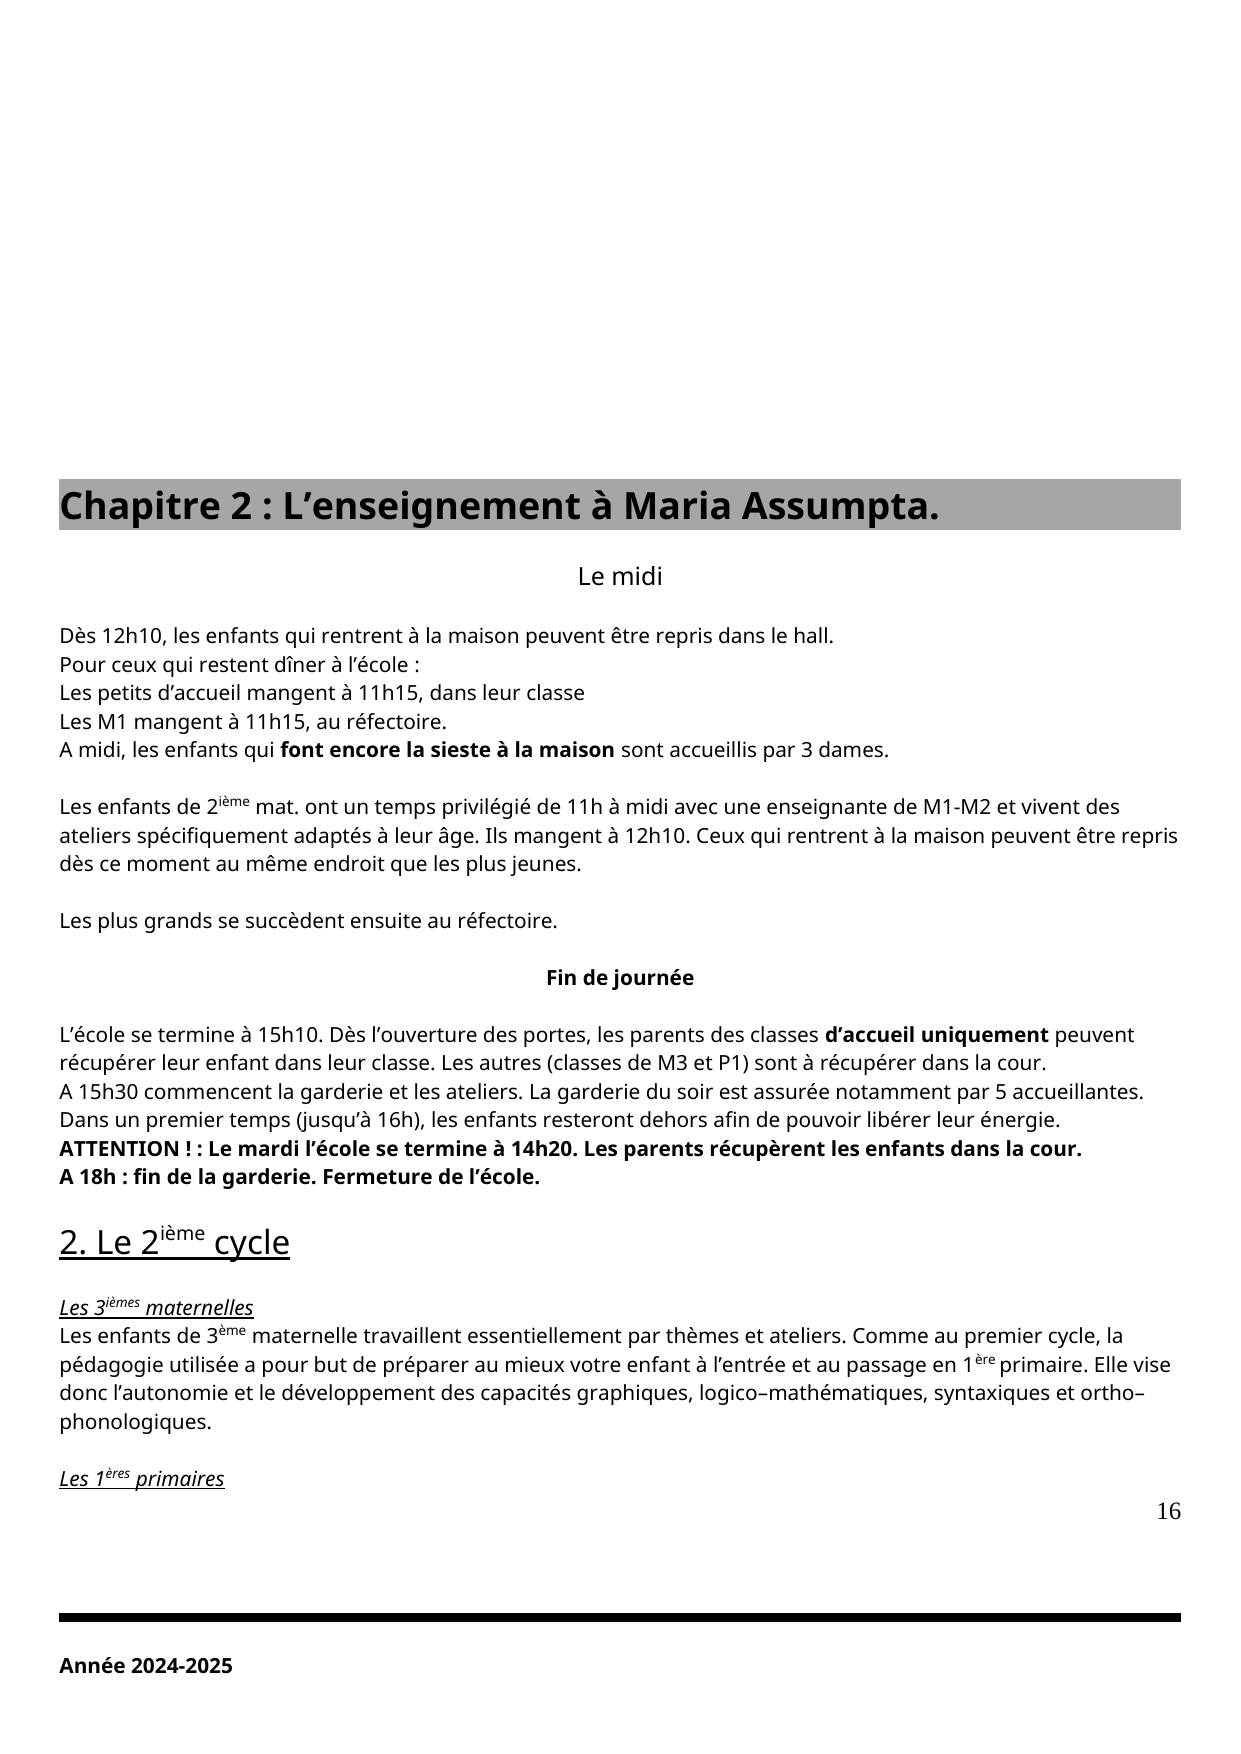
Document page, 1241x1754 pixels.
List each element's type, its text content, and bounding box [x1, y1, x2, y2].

text L’école se termine à 15h10. Dès l’ouverture des portes, les parents des classes d’accueil uniquement peuvent récupérer leur enfant dans leur classe. Les autres (classes de M3 et P1) sont à récupérer dans la cour. [59, 1020, 1181, 1077]
text Pour ceux qui restent dîner à l’école : [59, 650, 1181, 678]
text A 18h : fin de la garderie. Fermeture de l’école. [59, 1162, 1181, 1191]
text ATTENTION ! : Le mardi l’école se termine à 14h20. Les parents récupèrent les enfants dans la cour. [59, 1134, 1181, 1162]
text Chapitre 2 : L’enseignement à Maria Assumpta. [59, 479, 1181, 530]
subtitle Fin de journée [59, 963, 1181, 991]
text Le midi [59, 559, 1181, 593]
text Les plus grands se succèdent ensuite au réfectoire. [59, 906, 1181, 934]
text Dès 12h10, les enfants qui rentrent à la maison peuvent être repris dans le hall. [59, 622, 1181, 650]
text Les petits d’accueil mangent à 11h15, dans leur classe [59, 678, 1181, 707]
text 2. Le 2ième cycle [59, 1219, 1181, 1264]
text Les enfants de 3ème maternelle travaillent essentiellement par thèmes et ateliers. Comme au premier cycle, la pédagogie utilisée a pour but de préparer au mieux votre enfant à l’entrée et au passage en 1ère primaire. Elle vise donc l’autonomie et le développement des capacités graphiques, logico–mathématiques, syntaxiques et ortho–phonologiques. [59, 1321, 1181, 1435]
text A 15h30 commencent la garderie et les ateliers. La garderie du soir est assurée notamment par 5 accueillantes. Dans un premier temps (jusqu’à 16h), les enfants resteront dehors afin de pouvoir libérer leur énergie. [59, 1077, 1181, 1134]
text Les M1 mangent à 11h15, au réfectoire. [59, 707, 1181, 735]
subtitle Les 3ièmes maternelles [59, 1293, 1181, 1321]
text A midi, les enfants qui font encore la sieste à la maison sont accueillis par 3 dames. [59, 735, 1181, 764]
text Les enfants de 2ième mat. ont un temps privilégié de 11h à midi avec une enseignante de M1-M2 et vivent des ateliers spécifiquement adaptés à leur âge. Ils mangent à 12h10. Ceux qui rentrent à la maison peuvent être repris dès ce moment au même endroit que les plus jeunes. [59, 792, 1181, 878]
text Les 1ères primaires [59, 1464, 1181, 1492]
